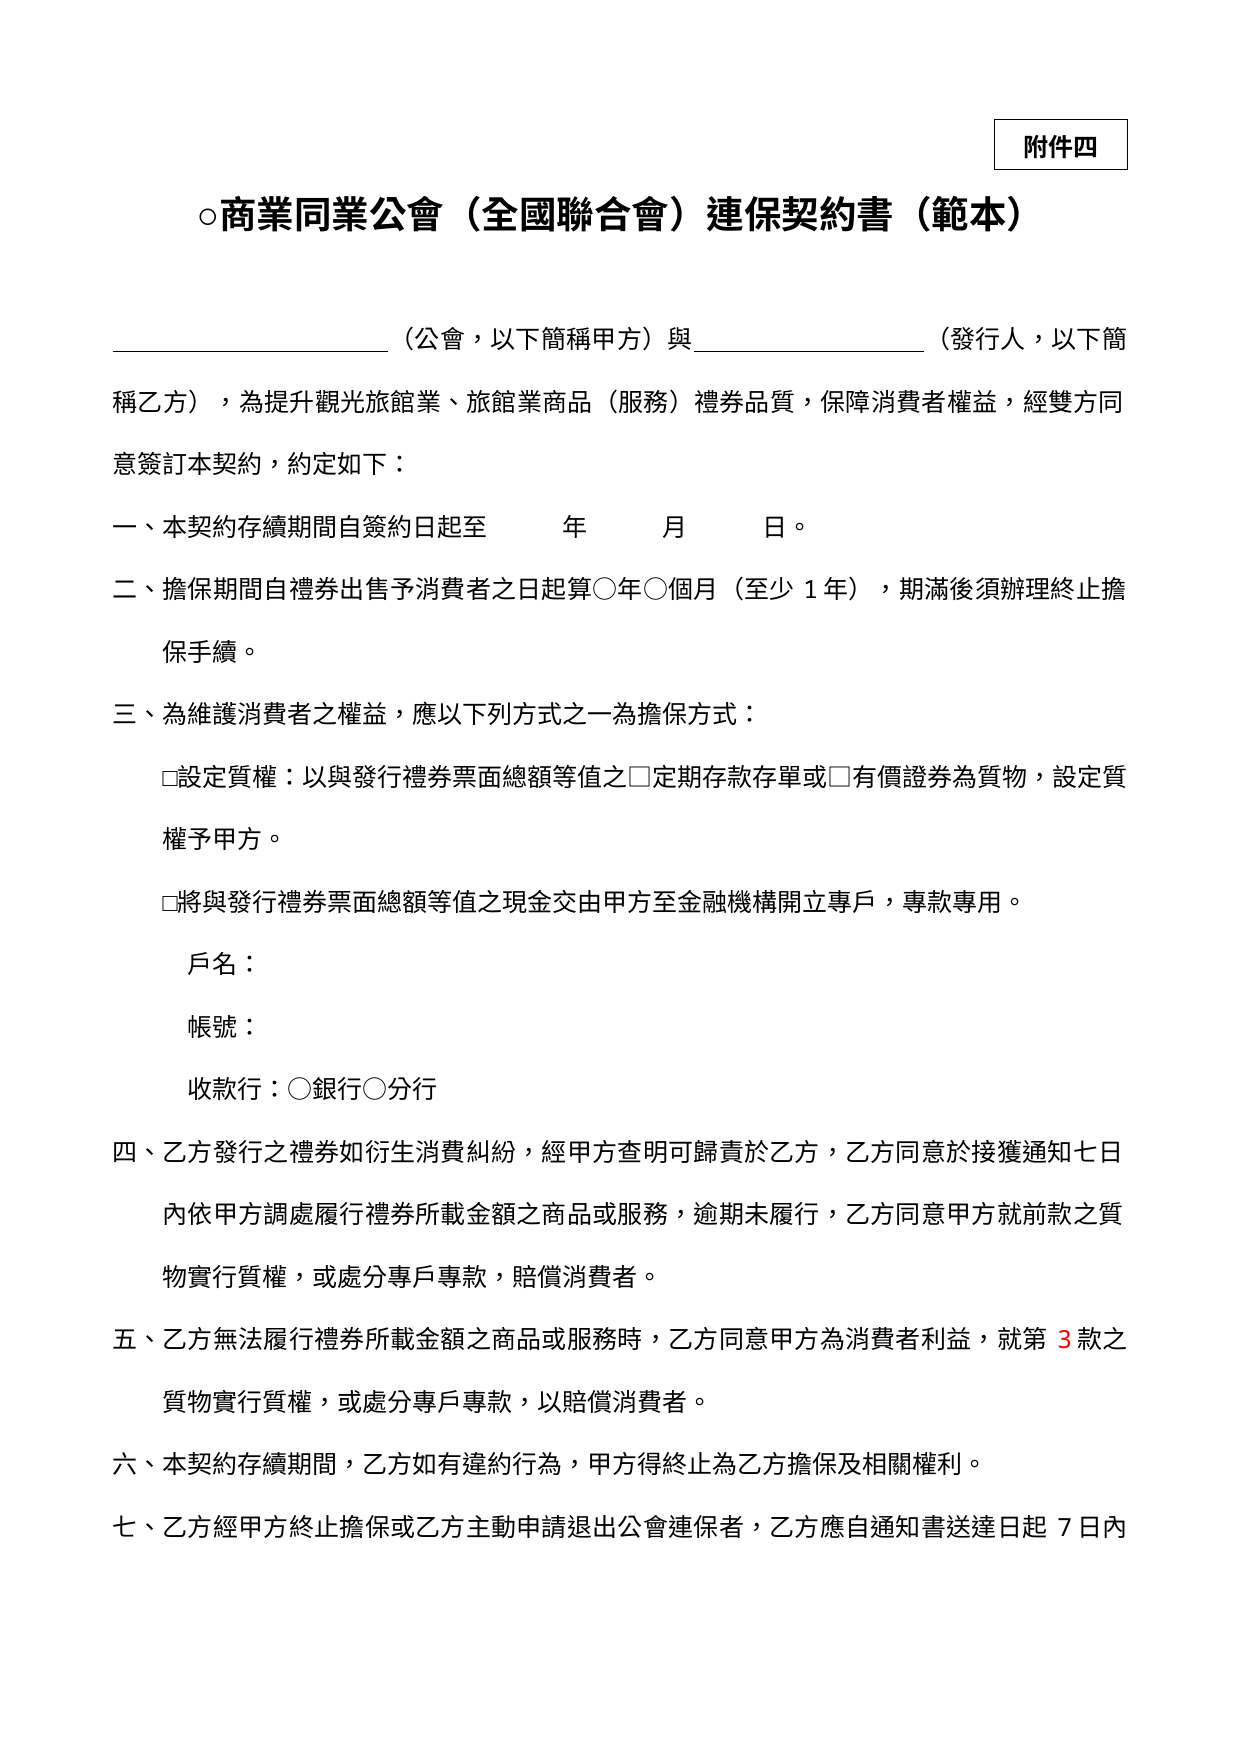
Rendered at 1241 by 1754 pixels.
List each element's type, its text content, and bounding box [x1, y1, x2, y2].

list 乙方發行之禮券如衍生消費糾紛，經甲方查明可歸責於乙方，乙方同意於接獲通知七日內依甲方調處履行禮券所載金額之商品或服務，逾期未履行，乙方同意甲方就前款之質物實行質權，或處分專戶專款，賠償消費者。 [112, 1108, 1128, 1296]
list 本契約存續期間，乙方如有違約行為，甲方得終止為乙方擔保及相關權利。 [112, 1421, 1128, 1483]
list 乙方經甲方終止擔保或乙方主動申請退出公會連保者，乙方應自通知書送達日起7日內 [112, 1483, 1128, 1546]
text （公會，以下簡稱甲方）與 （發行人，以下簡稱乙方），為提升觀光旅館業、旅館業商品（服務）禮券品質，保障消費者權益，經雙方同意簽訂本契約，約定如下： [112, 296, 1128, 483]
list 擔保期間自禮券出售予消費者之日起算○年○個月（至少1年），期滿後須辦理終止擔保手續。 [112, 546, 1128, 671]
text ○商業同業公會（全國聯合會）連保契約書（範本） [112, 171, 1128, 233]
text 附件四 [1010, 127, 1112, 161]
list 乙方無法履行禮券所載金額之商品或服務時，乙方同意甲方為消費者利益，就第3款之質物實行質權，或處分專戶專款，以賠償消費者。 [112, 1296, 1128, 1421]
list 本契約存續期間自簽約日起至 年 月 日。 [112, 483, 1128, 546]
list 為維護消費者之權益，應以下列方式之一為擔保方式： □設定質權：以與發行禮券票面總額等值之□定期存款存單或□有價證券為質物，設定質權予甲方。 □將與發行禮券票面總額等值之現金交由甲方至金融機構開立專戶，專款專用。 戶名： 帳號： 收款行：○銀行○分行 [112, 671, 1128, 1108]
